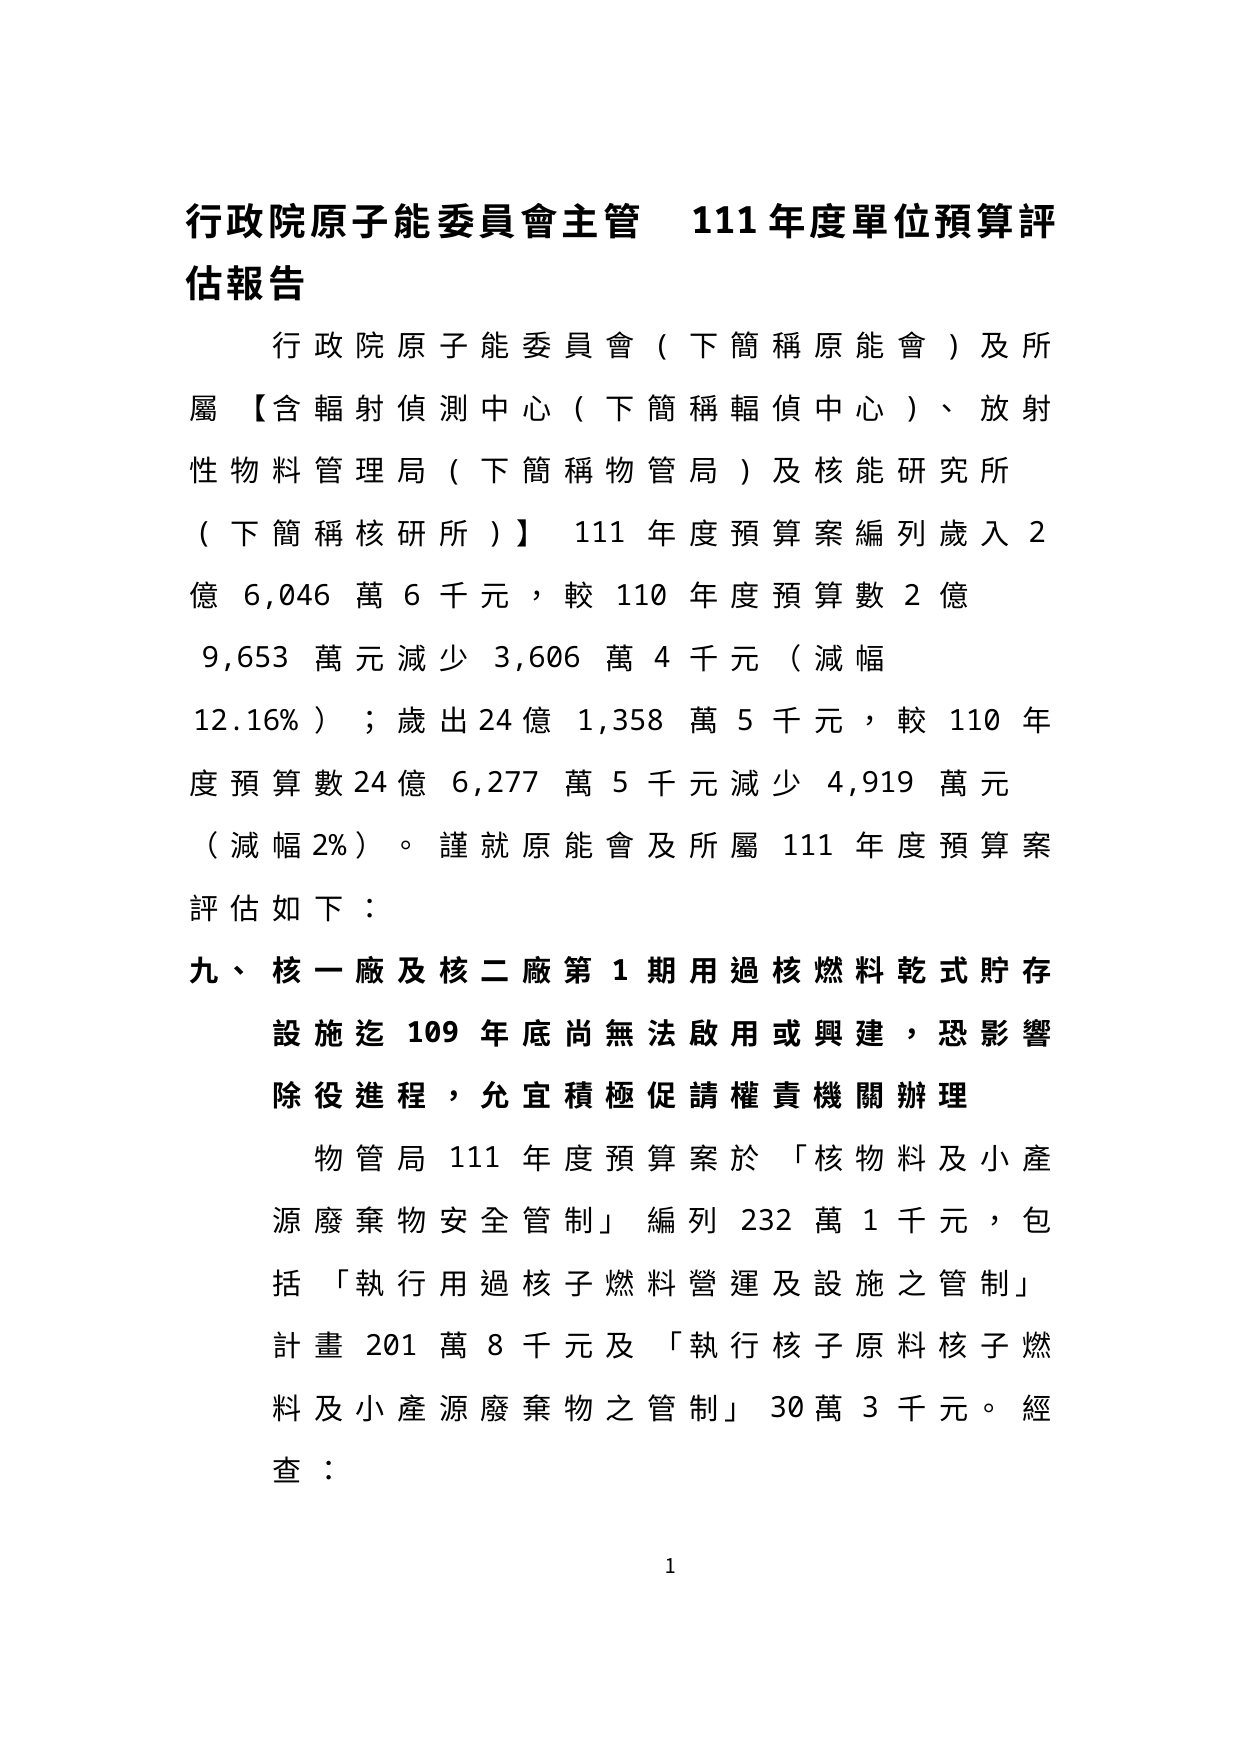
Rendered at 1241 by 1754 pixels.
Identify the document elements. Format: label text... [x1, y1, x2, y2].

text 物管局111年度預算案於「核物料及小產源廢棄物安全管制」編列232萬1千元，包括「執行用過核子燃料營運及設施之管制」計畫201萬8千元及「執行核子原料核子燃料及小產源廢棄物之管制」30萬3千元。經查： [242, 1115, 1058, 1490]
text 行政院原子能委員會(下簡稱原能會)及所屬【含輻射偵測中心(下簡稱輻偵中心)、放射性物料管理局(下簡稱物管局)及核能研究所(下簡稱核研所)】111年度預算案編列歲入2億6,046萬6千元，較110年度預算數2億9,653萬元減少3,606萬4千元（減幅12.16%）；歲出24億1,358萬5千元，較110年度預算數24億6,277萬5千元減少4,919萬元（減幅2%）。謹就原能會及所屬111年度預算案評估如下： [183, 302, 1058, 927]
text 行政院原子能委員會主管111年度單位預算評估報告 [183, 177, 1058, 302]
text 九、核一廠及核二廠第1期用過核燃料乾式貯存設施迄109年底尚無法啟用或興建，恐影響除役進程，允宜積極促請權責機關辦理 [183, 927, 1058, 1115]
